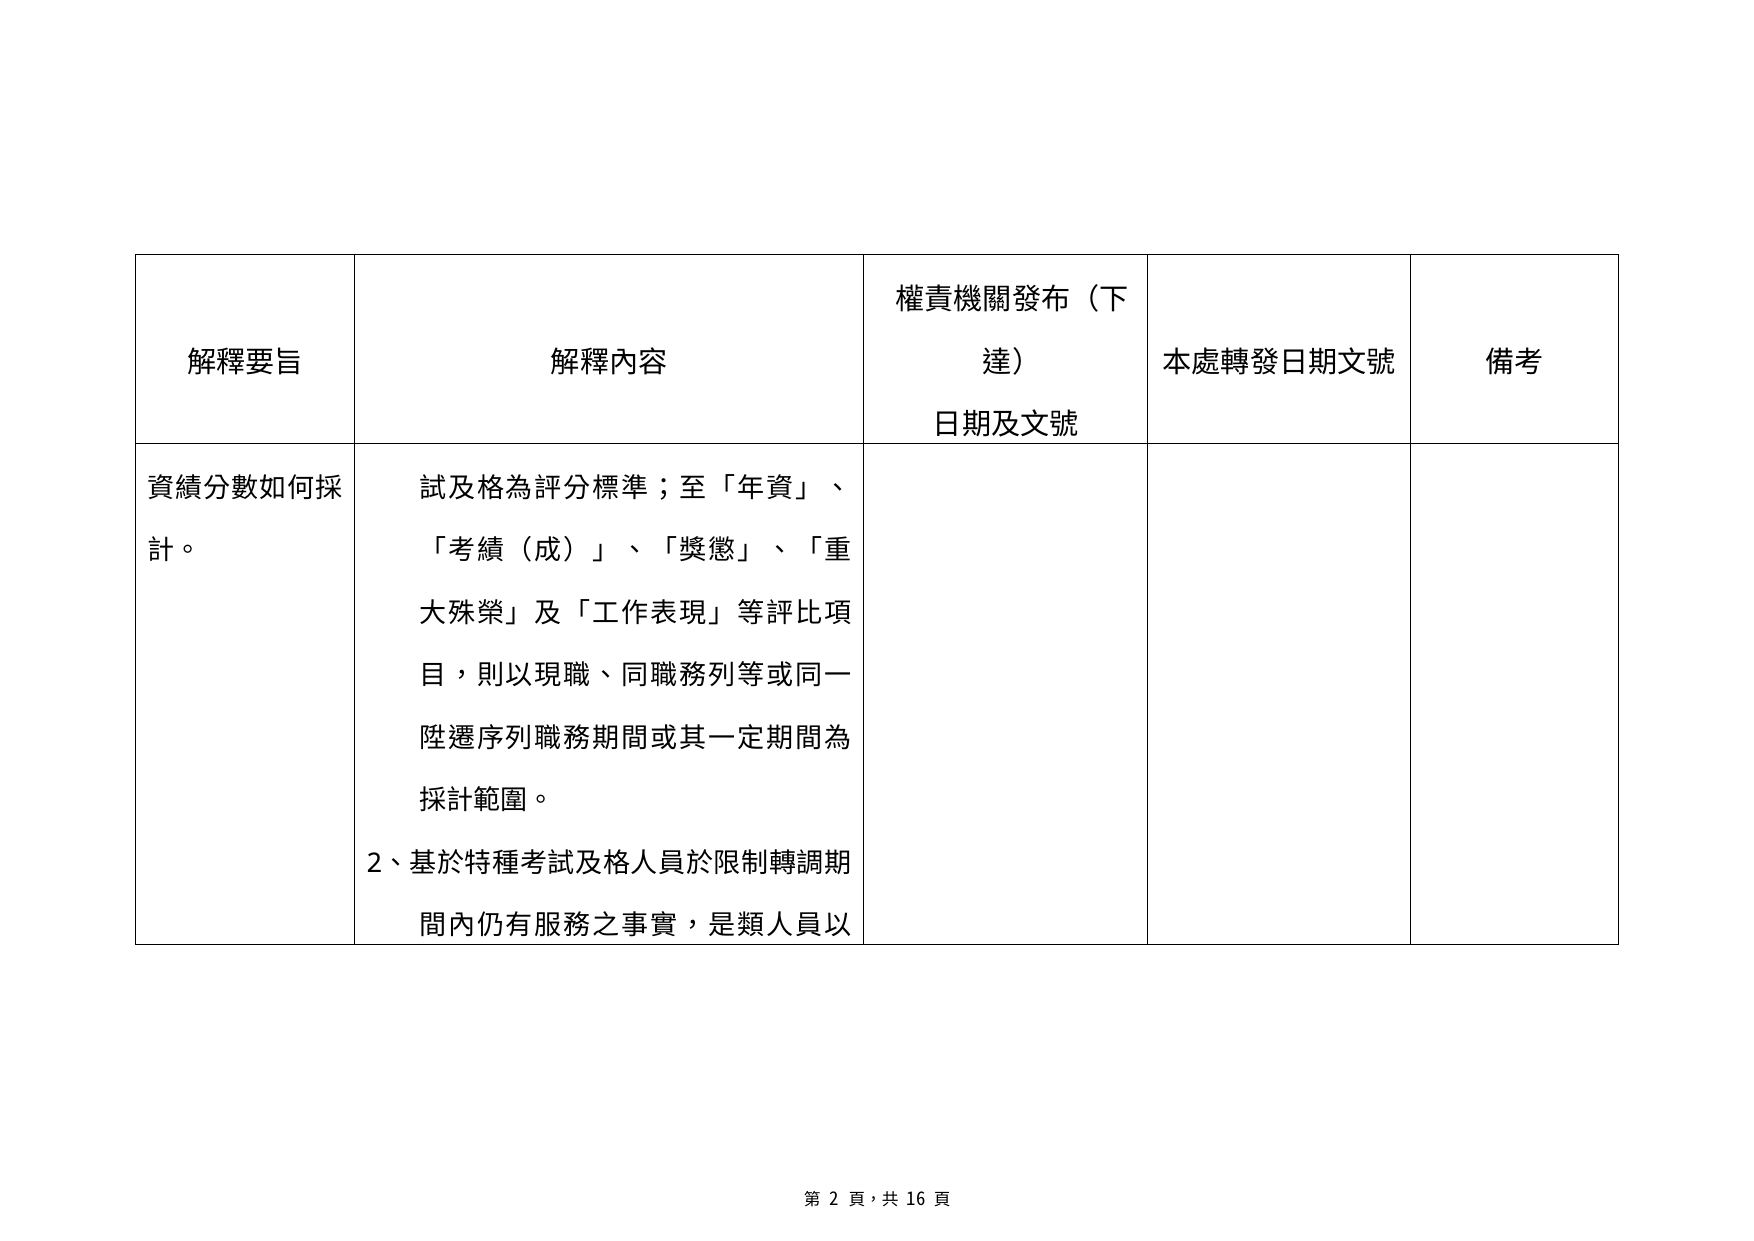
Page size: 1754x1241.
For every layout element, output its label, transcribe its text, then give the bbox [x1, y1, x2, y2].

table_header 權責機關發布（下達） 日期及文號 [864, 255, 1147, 443]
table_cell [1148, 444, 1410, 944]
table_header 解釋內容 [355, 255, 863, 443]
table_header 備考 [1411, 255, 1618, 443]
table_cell [1411, 444, 1618, 944]
table_cell 試及格為評分標準；至「年資」、「考績（成）」、「獎懲」、「重大殊榮」及「工作表現」等評比項目，則以現職、同職務列等或同一陞遷序列職務期間或其一定期間為採計範圍。 基於特種考試及格人員於限制轉調期間內仍有服務之事實，是類人員以 [355, 444, 863, 944]
table_header 本處轉發日期文號 [1148, 255, 1410, 443]
table_header 解釋要旨 [136, 255, 354, 443]
table_cell 資績分數如何採計。 [136, 444, 354, 944]
table_cell [864, 444, 1147, 944]
